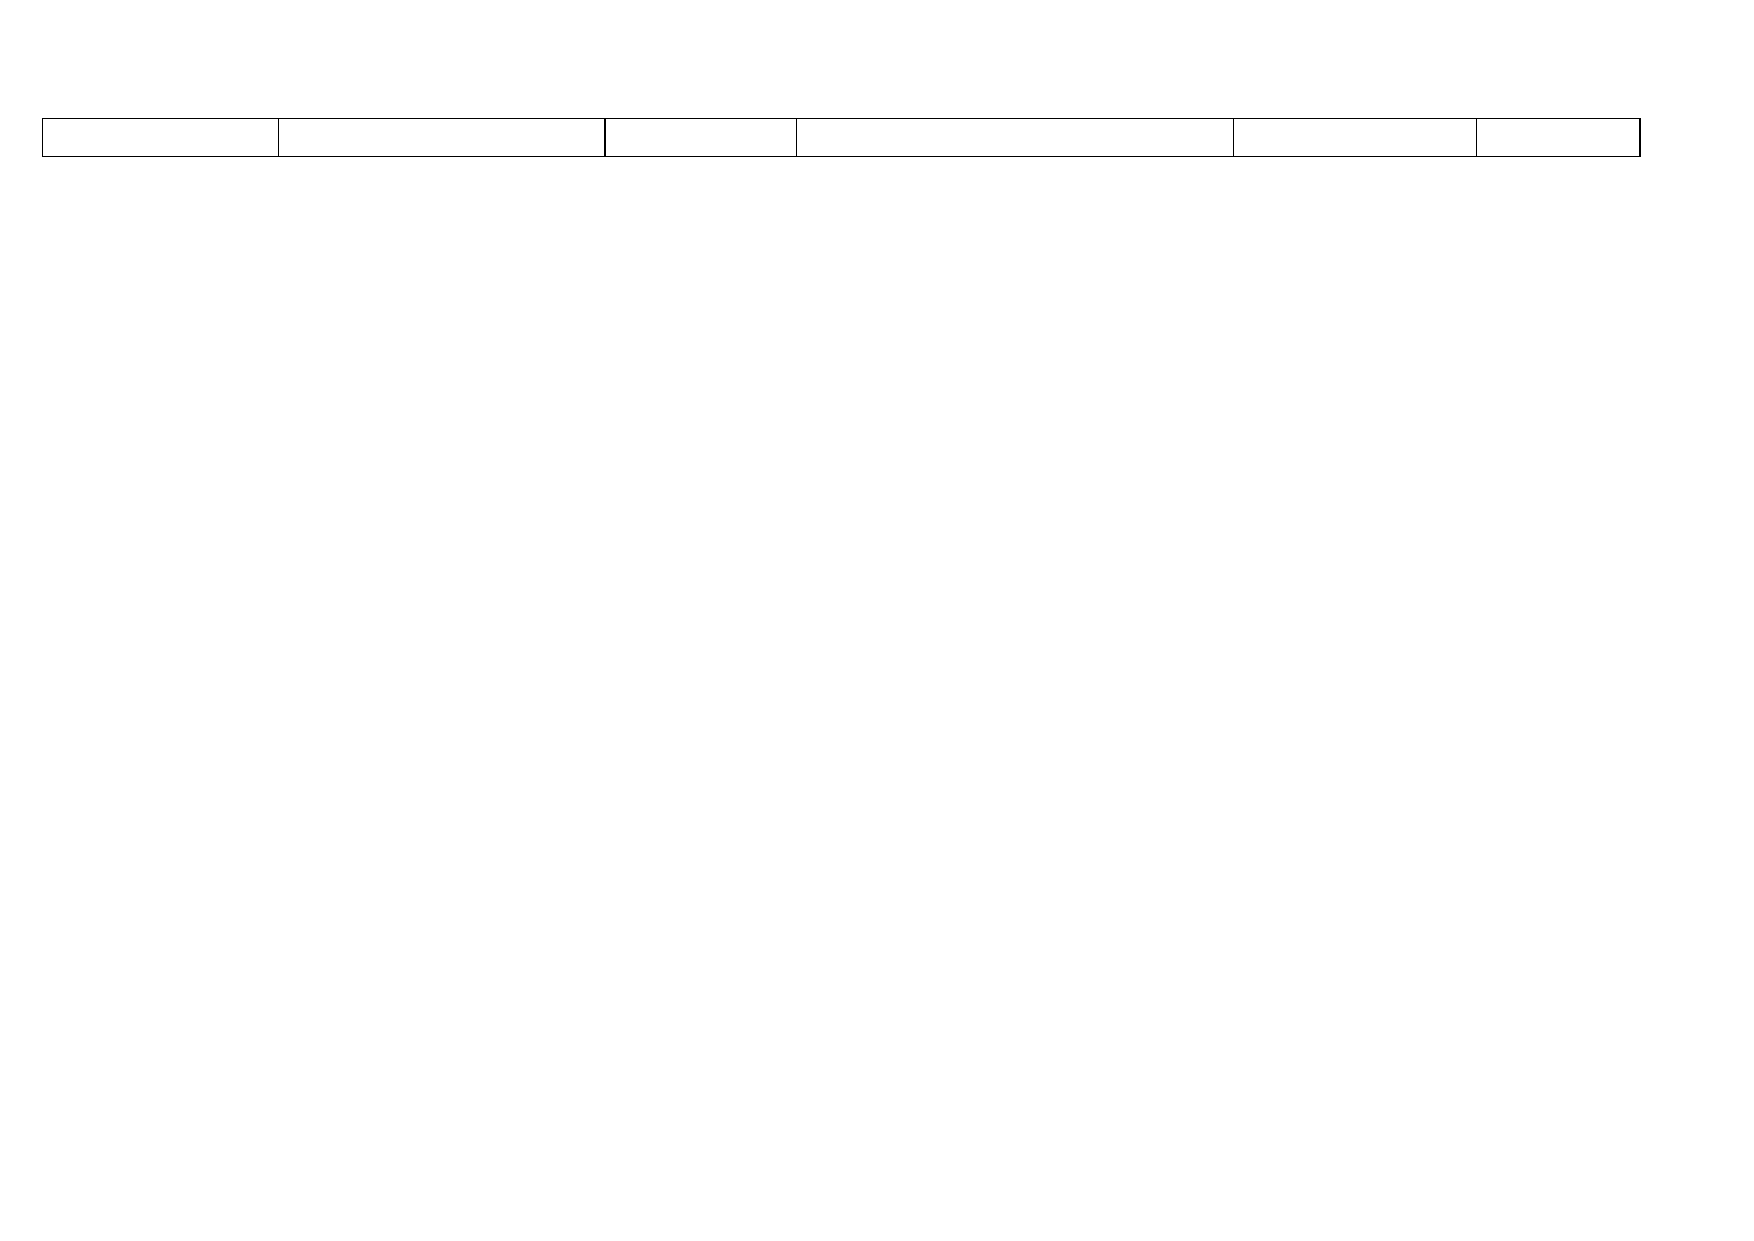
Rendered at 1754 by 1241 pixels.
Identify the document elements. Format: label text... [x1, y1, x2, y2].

table_cell PIĄTEK 24.01.2025 [43, 119, 278, 156]
table_cell POMARAŃCZE [606, 119, 796, 156]
table_cell KREM Z DYNI Z PRAŻONYM SŁONECZNIKIEM (4,7,10) PLACKI ZIEMNIACZANE Z SOSEM PIECZARKOWYM (7,8,10) ,SOKI DODATEK: RURKA KUKURYDZIANA Z MLECZNYM NADZIENIEM (3,10) [797, 119, 1233, 156]
table_cell GLUTEN (7) MLEKO (10) SELER (4) RYBA (2) JAJA (8) [1477, 119, 1639, 156]
table_cell PIECZYWO MIESZANE (7) Z MASŁEM (10) PASTA Z MAKRELI I JAJEK ZE SZCZYPIORKIEM (2,8,10), OGÓREK ZIELONY HERBATA Z CYTRYNĄ [279, 119, 604, 156]
table_cell BATON PSZENNY I GRAHAM (7) Z MASŁEM (10) SEREK KANAPKOWY(10) RZODKIEWKA, ROSZPONKA HERBATA OWOCOWA [1234, 119, 1476, 156]
